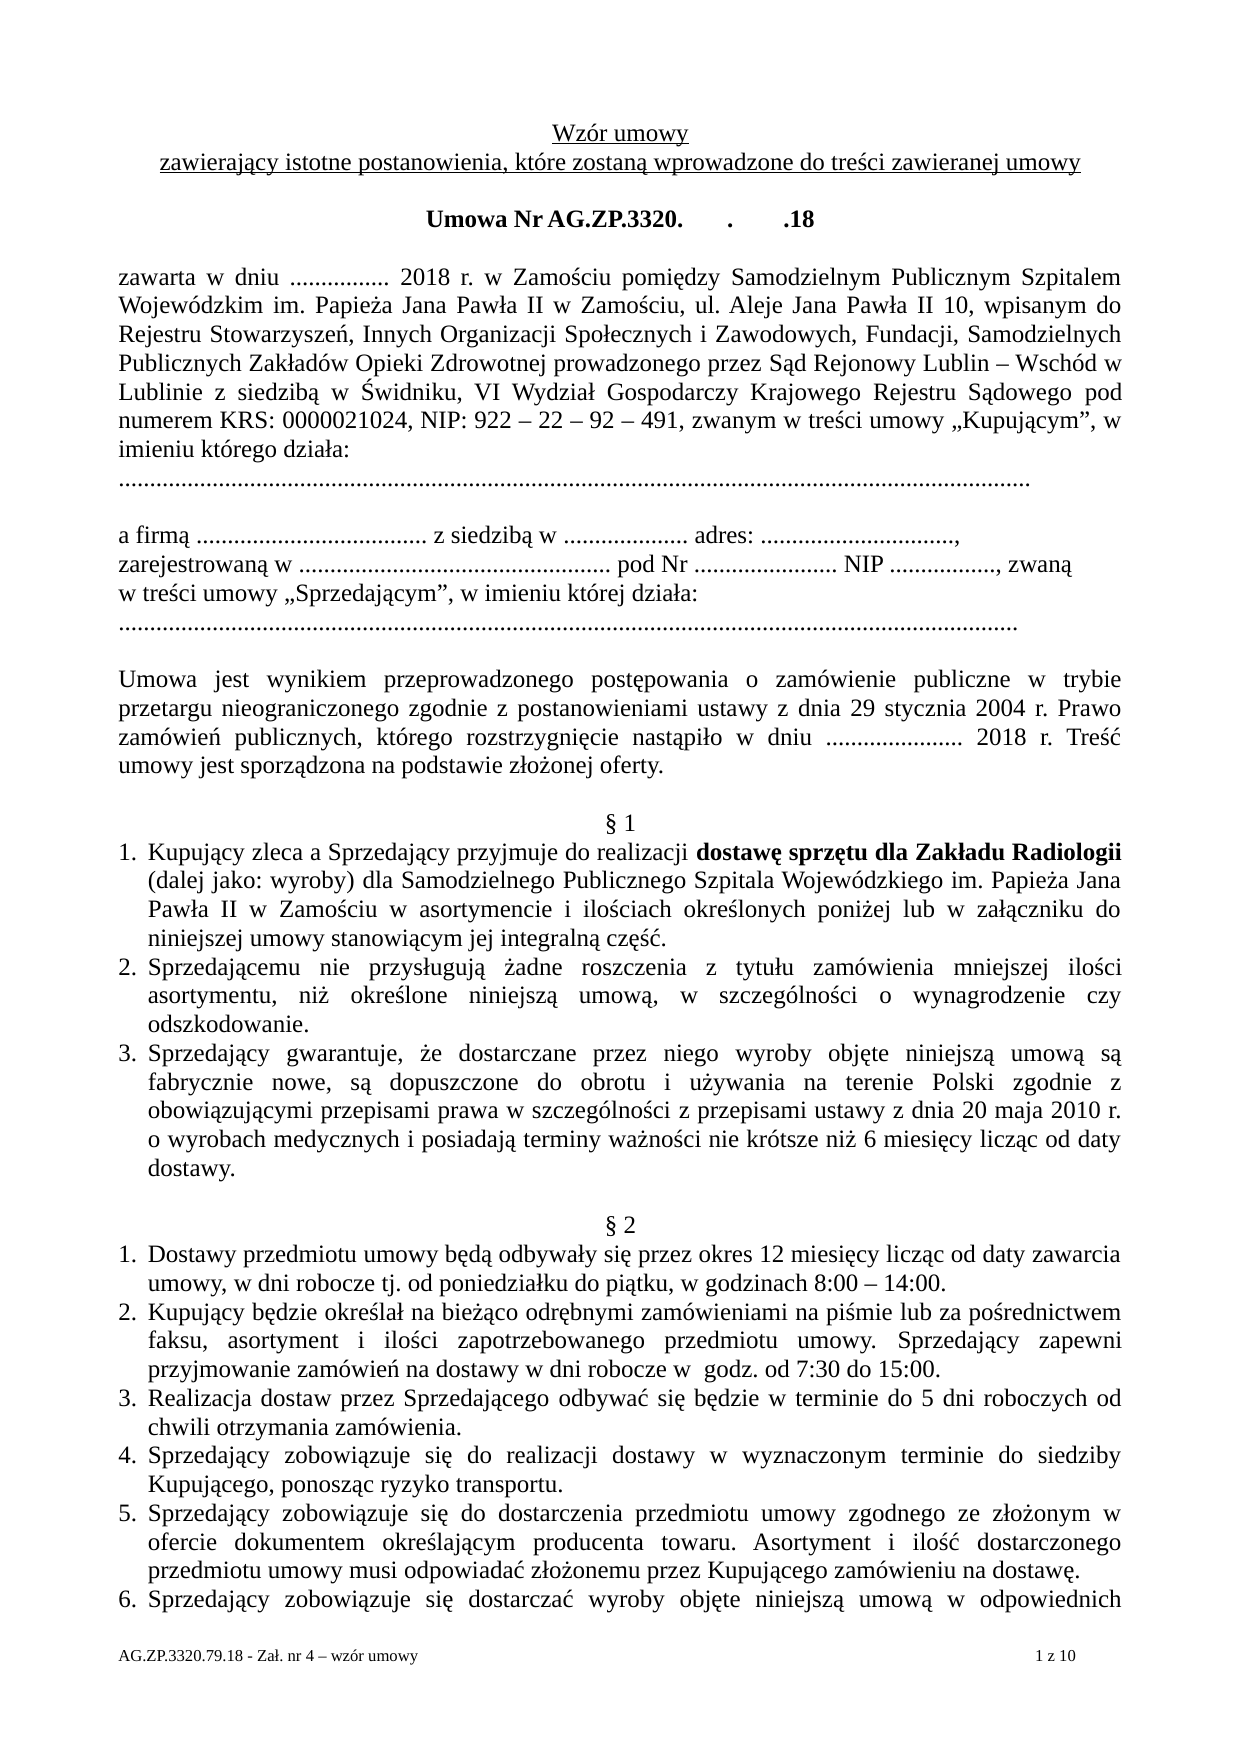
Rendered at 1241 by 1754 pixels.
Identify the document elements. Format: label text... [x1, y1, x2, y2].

text § 2 [118, 1211, 1122, 1239]
list Sprzedający zobowiązuje się do realizacji dostawy w wyznaczonym terminie do siedziby Kupującego, ponosząc ryzyko transportu. [118, 1441, 1122, 1498]
text .................................................................................................................................................. [118, 463, 1122, 492]
text Wzór umowy [118, 118, 1122, 147]
list Sprzedający zobowiązuje się do dostarczenia przedmiotu umowy zgodnego ze złożonym w ofercie dokumentem określającym producenta towaru. Asortyment i ilość dostarczonego przedmiotu umowy musi odpowiadać złożonemu przez Kupującego zamówieniu na dostawę. [118, 1498, 1122, 1584]
list Sprzedający gwarantuje, że dostarczane przez niego wyroby objęte niniejszą umową są fabrycznie nowe, są dopuszczone do obrotu i używania na terenie Polski zgodnie z obowiązującymi przepisami prawa w szczególności z przepisami ustawy z dnia 20 maja 2010 r. o wyrobach medycznych i posiadają terminy ważności nie krótsze niż 6 miesięcy licząc od daty dostawy. [118, 1038, 1122, 1182]
text Umowa Nr AG.ZP.3320. . .18 [118, 204, 1122, 233]
list Kupujący będzie określał na bieżąco odrębnymi zamówieniami na piśmie lub za pośrednictwem faksu, asortyment i ilości zapotrzebowanego przedmiotu umowy. Sprzedający zapewni przyjmowanie zamówień na dostawy w dni robocze w godz. od 7:30 do 15:00. [118, 1297, 1122, 1383]
list Dostawy przedmiotu umowy będą odbywały się przez okres 12 miesięcy licząc od daty zawarcia umowy, w dni robocze tj. od poniedziałku do piątku, w godzinach 8:00 – 14:00. [118, 1239, 1122, 1297]
text a firmą ..................................... z siedzibą w .................... adres: ..............................., [118, 521, 1122, 549]
text zawarta w dniu ................ 2018 r. w Zamościu pomiędzy Samodzielnym Publicznym Szpitalem Wojewódzkim im. Papieża Jana Pawła II w Zamościu, ul. Aleje Jana Pawła II 10, wpisanym do Rejestru Stowarzyszeń, Innych Organizacji Społecznych i Zawodowych, Fundacji, Samodzielnych Publicznych Zakładów Opieki Zdrowotnej prowadzonego przez Sąd Rejonowy Lublin – Wschód w Lublinie z siedzibą w Świdniku, VI Wydział Gospodarczy Krajowego Rejestru Sądowego pod numerem KRS: 0000021024, NIP: 922 – 22 – 92 – 491, zwanym w treści umowy „Kupującym”, w imieniu którego działa: [118, 262, 1122, 463]
list Sprzedający zobowiązuje się dostarczać wyroby objęte niniejszą umową w odpowiednich [118, 1584, 1122, 1613]
text ................................................................................................................................................ [118, 607, 1122, 636]
text § 1 [118, 808, 1122, 837]
text Umowa jest wynikiem przeprowadzonego postępowania o zamówienie publiczne w trybie przetargu nieograniczonego zgodnie z postanowieniami ustawy z dnia 29 stycznia 2004 r. Prawo zamówień publicznych, którego rozstrzygnięcie nastąpiło w dniu ...................... 2018 r. Treść umowy jest sporządzona na podstawie złożonej oferty. [118, 664, 1122, 779]
text w treści umowy „Sprzedającym”, w imieniu której działa: [118, 578, 1122, 607]
list Realizacja dostaw przez Sprzedającego odbywać się będzie w terminie do 5 dni roboczych od chwili otrzymania zamówienia. [118, 1383, 1122, 1441]
text zarejestrowaną w .................................................. pod Nr ....................... NIP ................., zwaną [118, 549, 1122, 578]
text zawierający istotne postanowienia, które zostaną wprowadzone do treści zawieranej umowy [118, 147, 1122, 176]
list Kupujący zleca a Sprzedający przyjmuje do realizacji dostawę sprzętu dla Zakładu Radiologii (dalej jako: wyroby) dla Samodzielnego Publicznego Szpitala Wojewódzkiego im. Papieża Jana Pawła II w Zamościu w asortymencie i ilościach określonych poniżej lub w załączniku do niniejszej umowy stanowiącym jej integralną część. [118, 837, 1122, 952]
list Sprzedającemu nie przysługują żadne roszczenia z tytułu zamówienia mniejszej ilości asortymentu, niż określone niniejszą umową, w szczególności o wynagrodzenie czy odszkodowanie. [118, 952, 1122, 1038]
